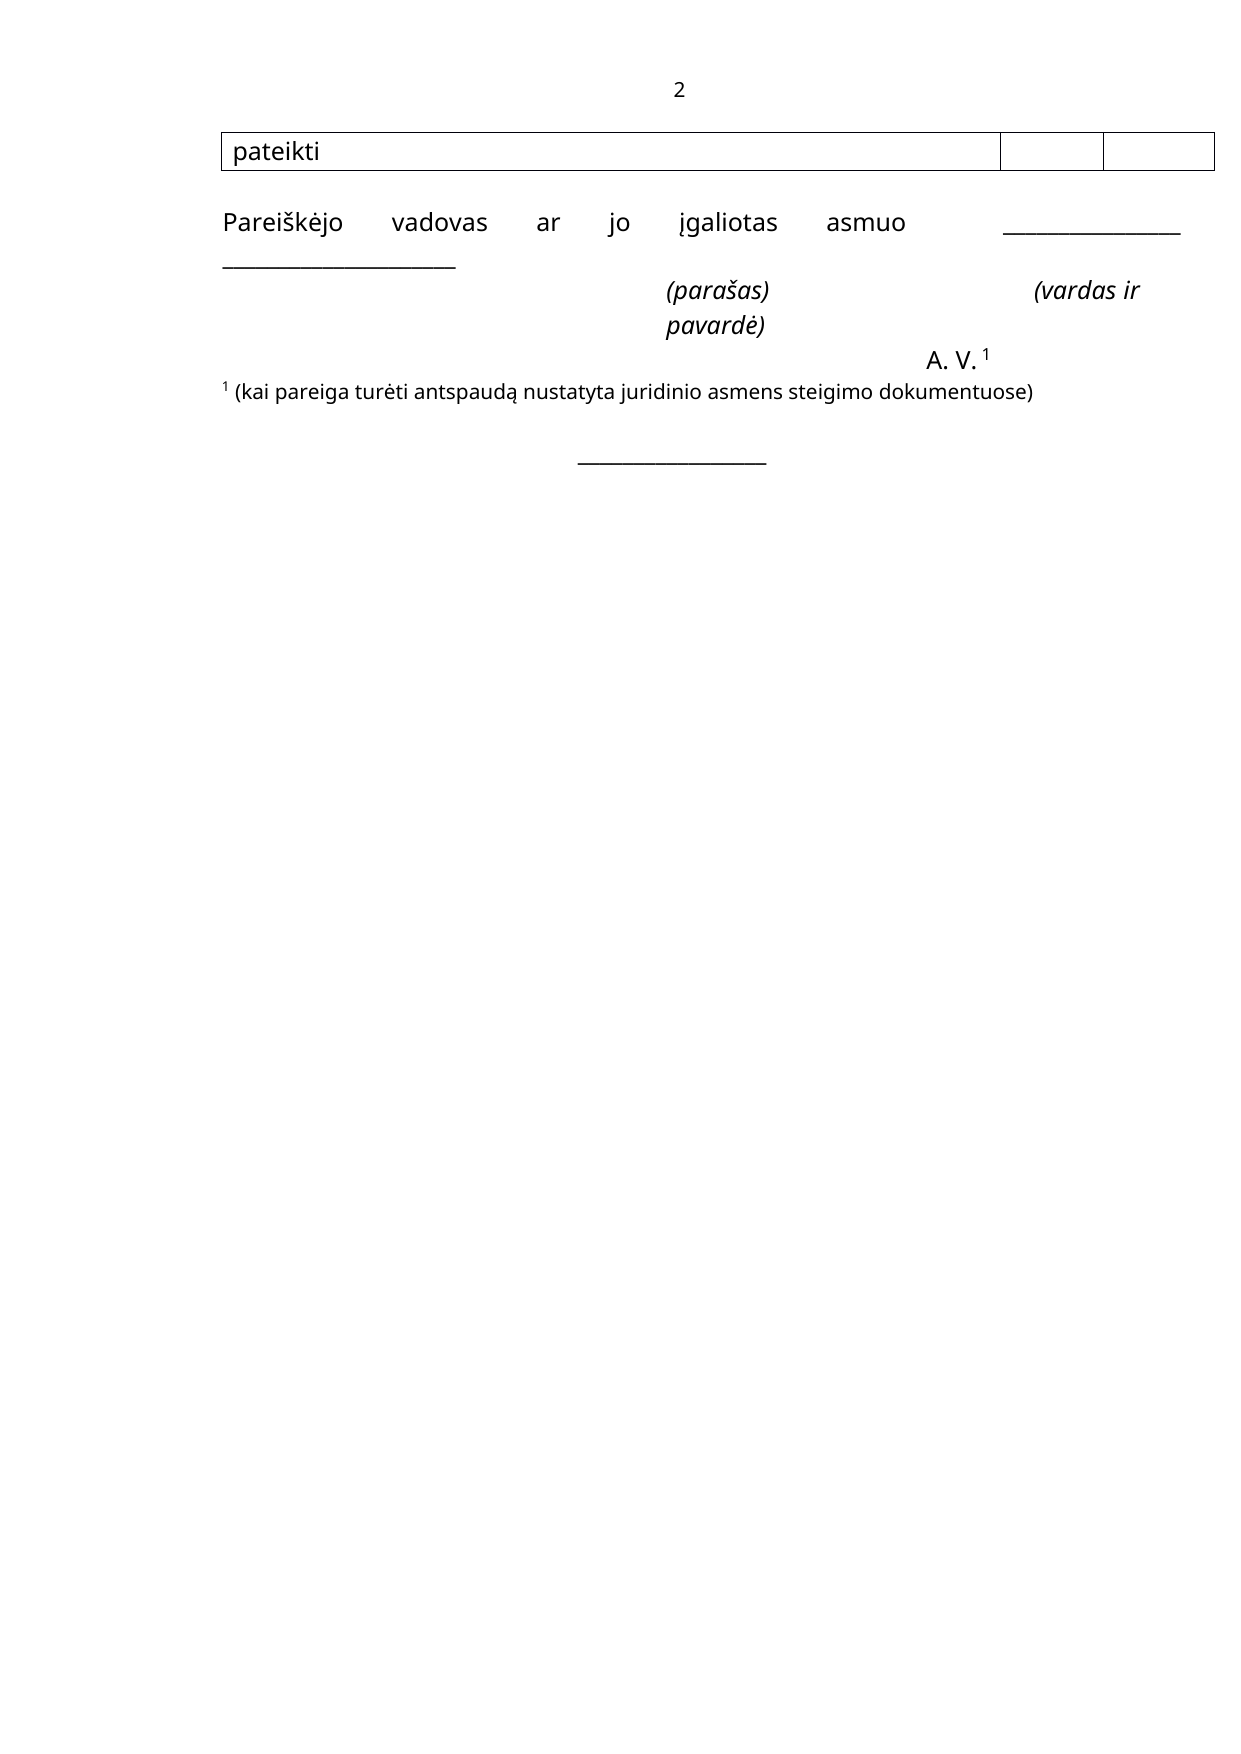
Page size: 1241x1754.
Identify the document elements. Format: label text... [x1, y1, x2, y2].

table_cell [1001, 133, 1103, 169]
text _________________ [222, 434, 1122, 468]
text 1 (kai pareiga turėti antspaudą nustatyta juridinio asmens steigimo dokumentuose) [222, 377, 1122, 405]
table_cell pateikti [222, 133, 1000, 169]
text (parašas) (vardas ir pavardė) [666, 273, 1144, 342]
text Pareiškėjo vadovas ar jo įgaliotas asmuo ________________ _____________________ [222, 204, 1181, 273]
table_cell [1104, 133, 1214, 169]
text A. V. 1 [403, 343, 1144, 377]
